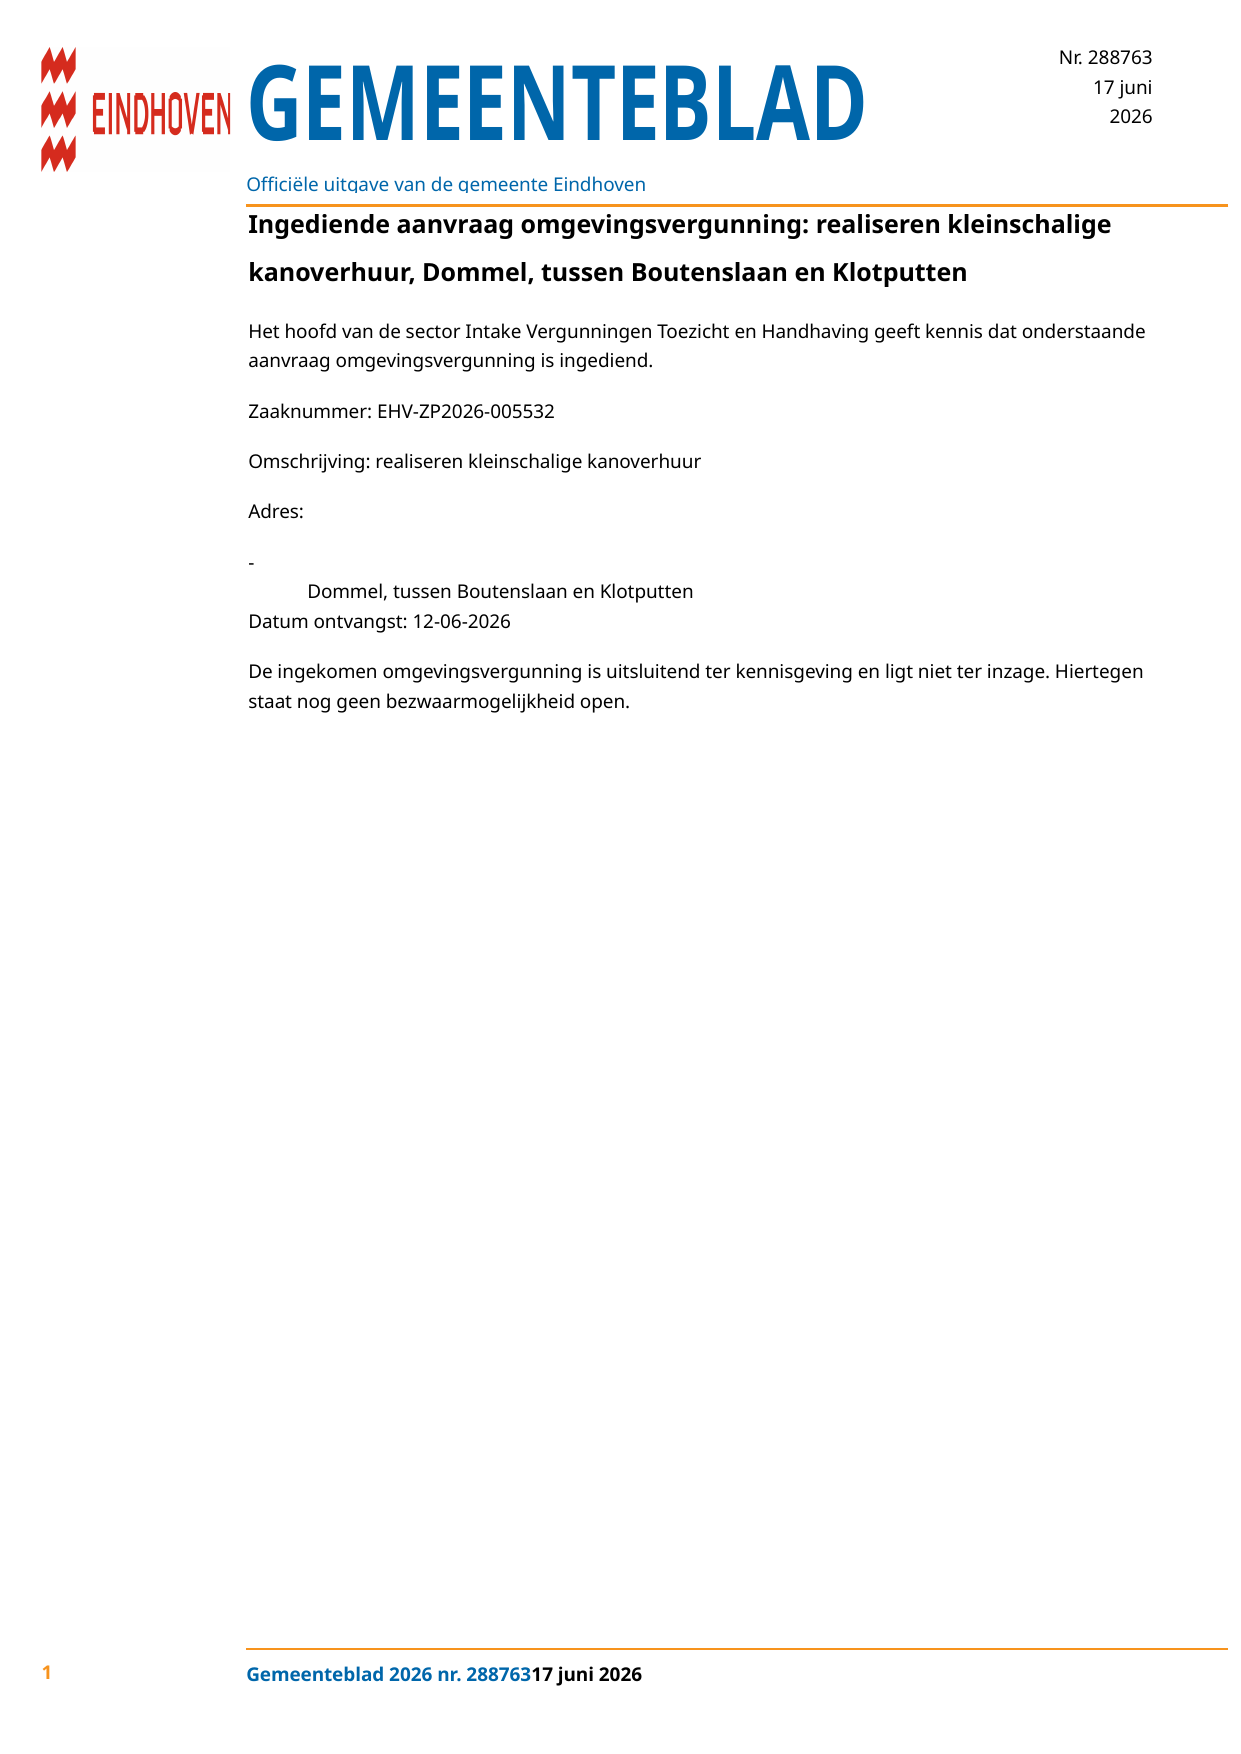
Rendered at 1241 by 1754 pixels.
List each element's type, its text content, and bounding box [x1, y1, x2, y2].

text Zaaknummer: EHV-ZP2026-005532 [248, 398, 1152, 424]
text De ingekomen omgevingsvergunning is uitsluitend ter kennisgeving en ligt niet ter inzage. Hiertegen staat nog geen bezwaarmogelijkheid open. [248, 659, 1152, 714]
picture [41, 47, 231, 172]
text Datum ontvangst: 12-06-2026 [248, 608, 1152, 634]
list Dommel, tussen Boutenslaan en Klotputten [248, 579, 1152, 604]
text Ingediende aanvraag omgevingsvergunning: realiseren kleinschalige kanoverhuur, Dommel, tussen Boutenslaan en Klotputten [248, 207, 1152, 288]
text Adres: [248, 499, 1152, 524]
text Het hoofd van de sector Intake Vergunningen Toezicht en Handhaving geeft kennis dat onderstaande aanvraag omgevingsvergunning is ingediend. [248, 318, 1152, 373]
text Omschrijving: realiseren kleinschalige kanoverhuur [248, 448, 1152, 474]
